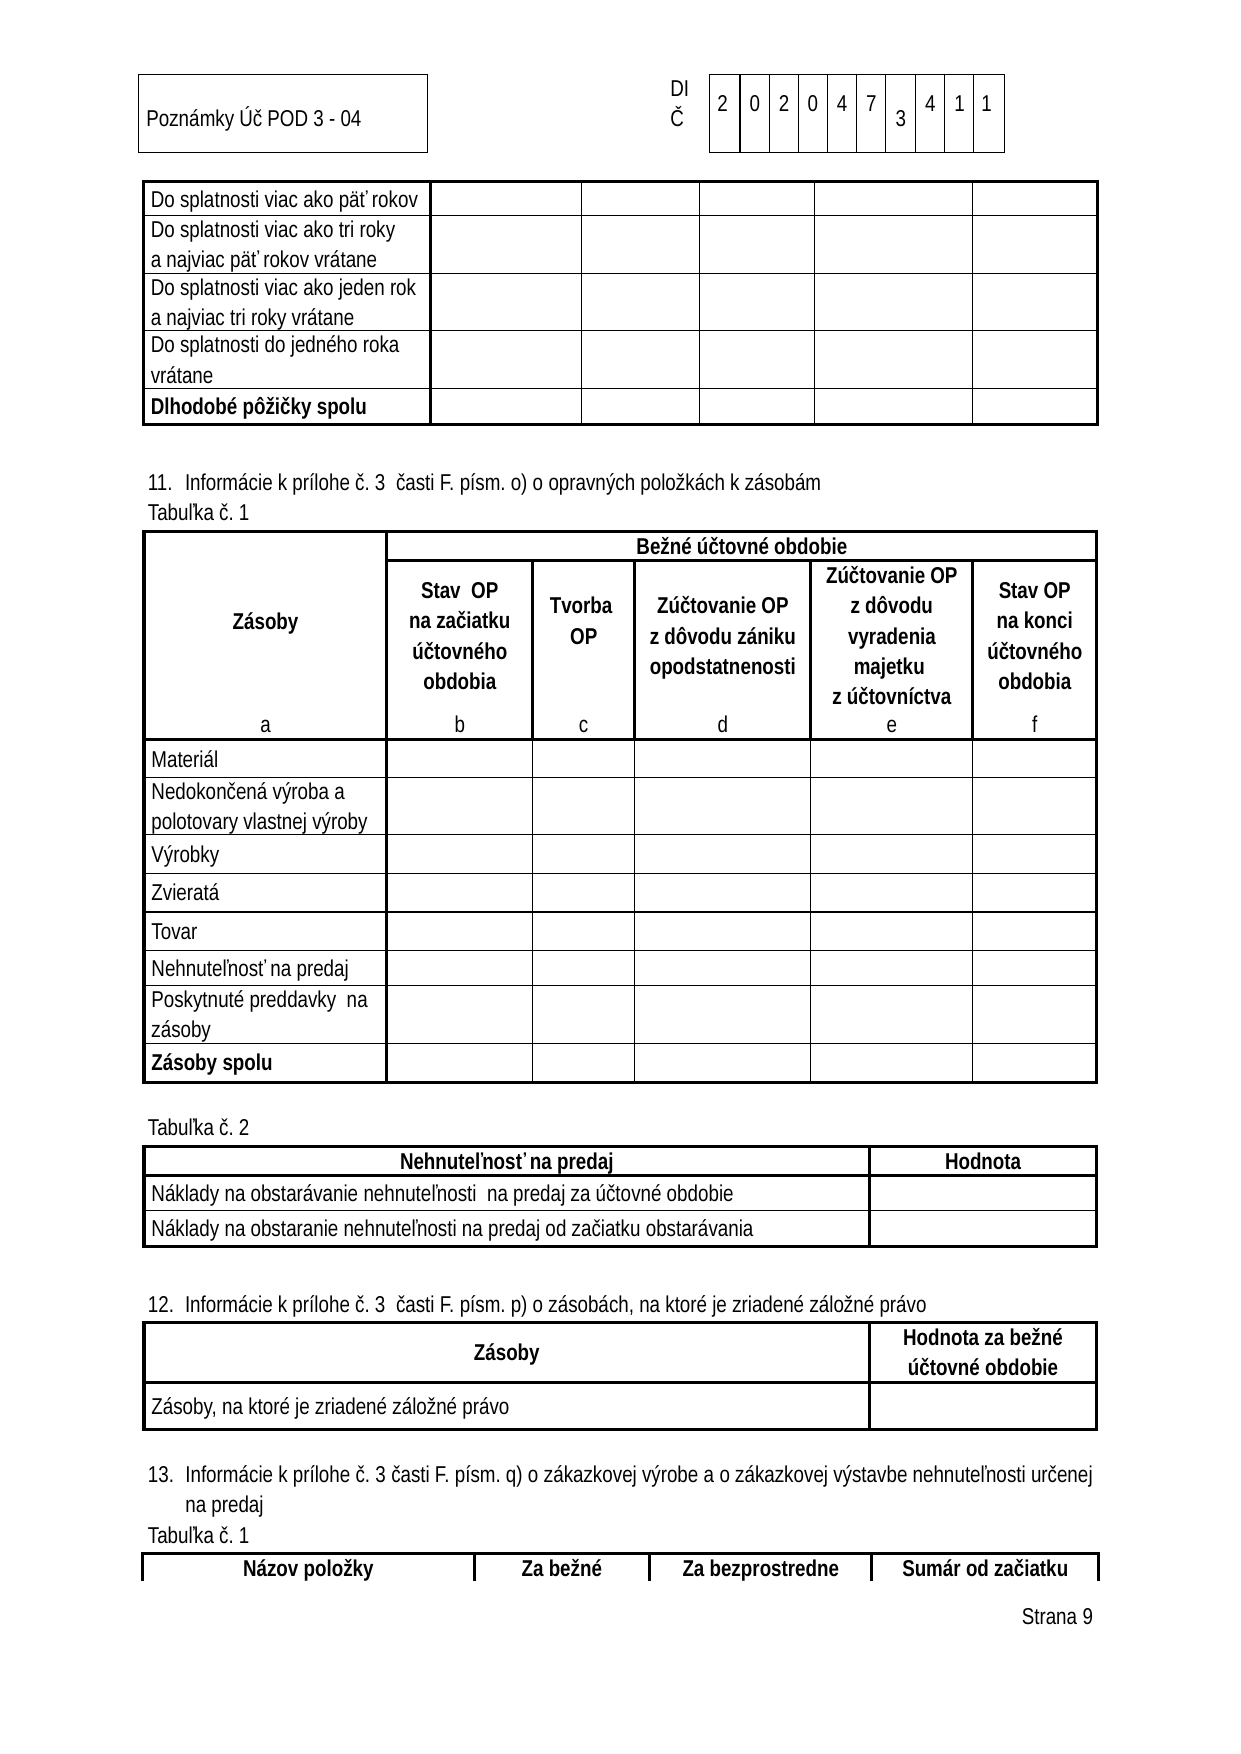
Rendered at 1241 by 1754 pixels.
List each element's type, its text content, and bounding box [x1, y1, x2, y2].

table_cell [582, 216, 699, 273]
table_cell Náklady na obstarávanie nehnuteľnosti na predaj za účtovné obdobie [146, 1177, 868, 1209]
table_cell [973, 986, 1095, 1043]
table_cell [811, 986, 972, 1043]
table_cell [973, 913, 1095, 949]
table_cell [973, 183, 1096, 215]
table_header Hodnota za bežné účtovné obdobie [871, 1324, 1095, 1381]
title Informácie k prílohe č. 3 časti F. písm. o) o opravných položkách k zásobám [148, 469, 1093, 496]
table_cell Zásoby, na ktoré je zriadené záložné právo [146, 1384, 868, 1428]
table_cell a [146, 709, 385, 738]
table_header Názov položky [144, 1555, 473, 1581]
table_header Za bežné [476, 1555, 648, 1581]
table_cell [811, 913, 972, 949]
table_cell [388, 778, 532, 834]
table_cell [582, 183, 699, 215]
table_cell [811, 835, 972, 873]
table_cell [635, 913, 810, 949]
text Tabuľka č. 2 [148, 1114, 1093, 1141]
table_cell [432, 331, 581, 388]
table_cell Zásoby spolu [146, 1044, 385, 1081]
table_cell [973, 951, 1095, 985]
table_cell Zúčtovanie OP z dôvodu vyradenia majetku z účtovníctva [812, 562, 971, 709]
table_cell Výrobky [146, 835, 385, 873]
table_cell [388, 741, 532, 777]
table_cell [388, 1044, 532, 1081]
title Informácie k prílohe č. 3 časti F. písm. q) o zákazkovej výrobe a o zákazkovej výstavbe nehnuteľnosti určenej na predaj [148, 1461, 1093, 1518]
table_cell Tovar [146, 913, 385, 949]
table_cell [582, 331, 699, 388]
table_cell [635, 874, 810, 911]
table_cell Stav OP na konci účtovného obdobia [974, 562, 1095, 709]
table_cell Materiál [146, 741, 385, 777]
table_cell b [388, 709, 531, 738]
table_cell Zvieratá [146, 874, 385, 911]
table_cell [811, 741, 972, 777]
title Informácie k prílohe č. 3 časti F. písm. p) o zásobách, na ktoré je zriadené záložné právo [148, 1291, 1093, 1317]
table_cell [973, 331, 1096, 388]
table_cell [871, 1384, 1095, 1428]
table_cell Stav OP na začiatku účtovného obdobia [388, 562, 531, 709]
table_cell [388, 986, 532, 1043]
table_cell f [974, 709, 1095, 738]
table_cell [388, 874, 532, 911]
table_cell Do splatnosti viac ako päť rokov [145, 183, 429, 215]
table_cell Do splatnosti viac ako jeden rok a najviac tri roky vrátane [145, 274, 429, 330]
table_header Hodnota [871, 1148, 1095, 1174]
table_cell [973, 274, 1096, 330]
table_cell Nehnuteľnosť na predaj [146, 951, 385, 985]
table_cell e [812, 709, 971, 738]
table_cell [533, 835, 634, 873]
table_cell Tvorba OP [534, 562, 633, 709]
table_cell [533, 778, 634, 834]
table_cell [533, 986, 634, 1043]
table_cell [973, 216, 1096, 273]
table_cell [973, 874, 1095, 911]
table_cell [432, 216, 581, 273]
table_cell [700, 183, 814, 215]
table_cell [811, 951, 972, 985]
table_cell [432, 274, 581, 330]
table_cell [700, 274, 814, 330]
table_cell Poskytnuté preddavky na zásoby [146, 986, 385, 1043]
table_cell [635, 741, 810, 777]
table_cell Náklady na obstaranie nehnuteľnosti na predaj od začiatku obstarávania [146, 1211, 868, 1245]
table_cell Nedokončená výroba a polotovary vlastnej výroby [146, 778, 385, 834]
table_cell [388, 951, 532, 985]
table_header Bežné účtovné obdobie [388, 533, 1095, 559]
table_cell [635, 1044, 810, 1081]
table_cell Do splatnosti do jedného roka vrátane [145, 331, 429, 388]
table_header Zásoby [146, 1324, 868, 1381]
table_cell [582, 274, 699, 330]
table_cell [973, 741, 1095, 777]
table_cell [815, 216, 972, 273]
table_cell [973, 778, 1095, 834]
table_cell [815, 183, 972, 215]
table_cell [973, 835, 1095, 873]
table_cell Do splatnosti viac ako tri roky a najviac päť rokov vrátane [145, 216, 429, 273]
table_cell Zúčtovanie OP z dôvodu zániku opodstatnenosti [636, 562, 809, 709]
table_cell [871, 1177, 1095, 1209]
table_cell [635, 951, 810, 985]
table_cell d [636, 709, 809, 738]
table_cell [635, 778, 810, 834]
table_cell [815, 331, 972, 388]
table_header Nehnuteľnosť na predaj [146, 1148, 868, 1174]
table_cell [700, 216, 814, 273]
table_cell [811, 1044, 972, 1081]
table_cell [811, 874, 972, 911]
table_cell [635, 986, 810, 1043]
table_header Zásoby [146, 533, 385, 709]
table_cell [533, 951, 634, 985]
table_cell [811, 778, 972, 834]
table_cell [582, 389, 699, 423]
table_cell [388, 913, 532, 949]
table_cell [432, 183, 581, 215]
table_cell [432, 389, 581, 423]
table_cell [871, 1211, 1095, 1245]
text Tabuľka č. 1 [148, 499, 1093, 526]
table_cell [533, 1044, 634, 1081]
table_cell c [534, 709, 633, 738]
table_header Za bezprostredne [651, 1555, 870, 1581]
table_cell [815, 389, 972, 423]
text Tabuľka č. 1 [148, 1522, 1093, 1548]
table_cell [533, 741, 634, 777]
table_cell Dlhodobé pôžičky spolu [145, 389, 429, 423]
table_cell [815, 274, 972, 330]
table_cell [533, 913, 634, 949]
table_cell [700, 389, 814, 423]
table_header Sumár od začiatku [873, 1555, 1097, 1581]
table_cell [973, 389, 1096, 423]
table_cell [973, 1044, 1095, 1081]
table_cell [388, 835, 532, 873]
table_cell [635, 835, 810, 873]
table_cell [700, 331, 814, 388]
table_cell [533, 874, 634, 911]
